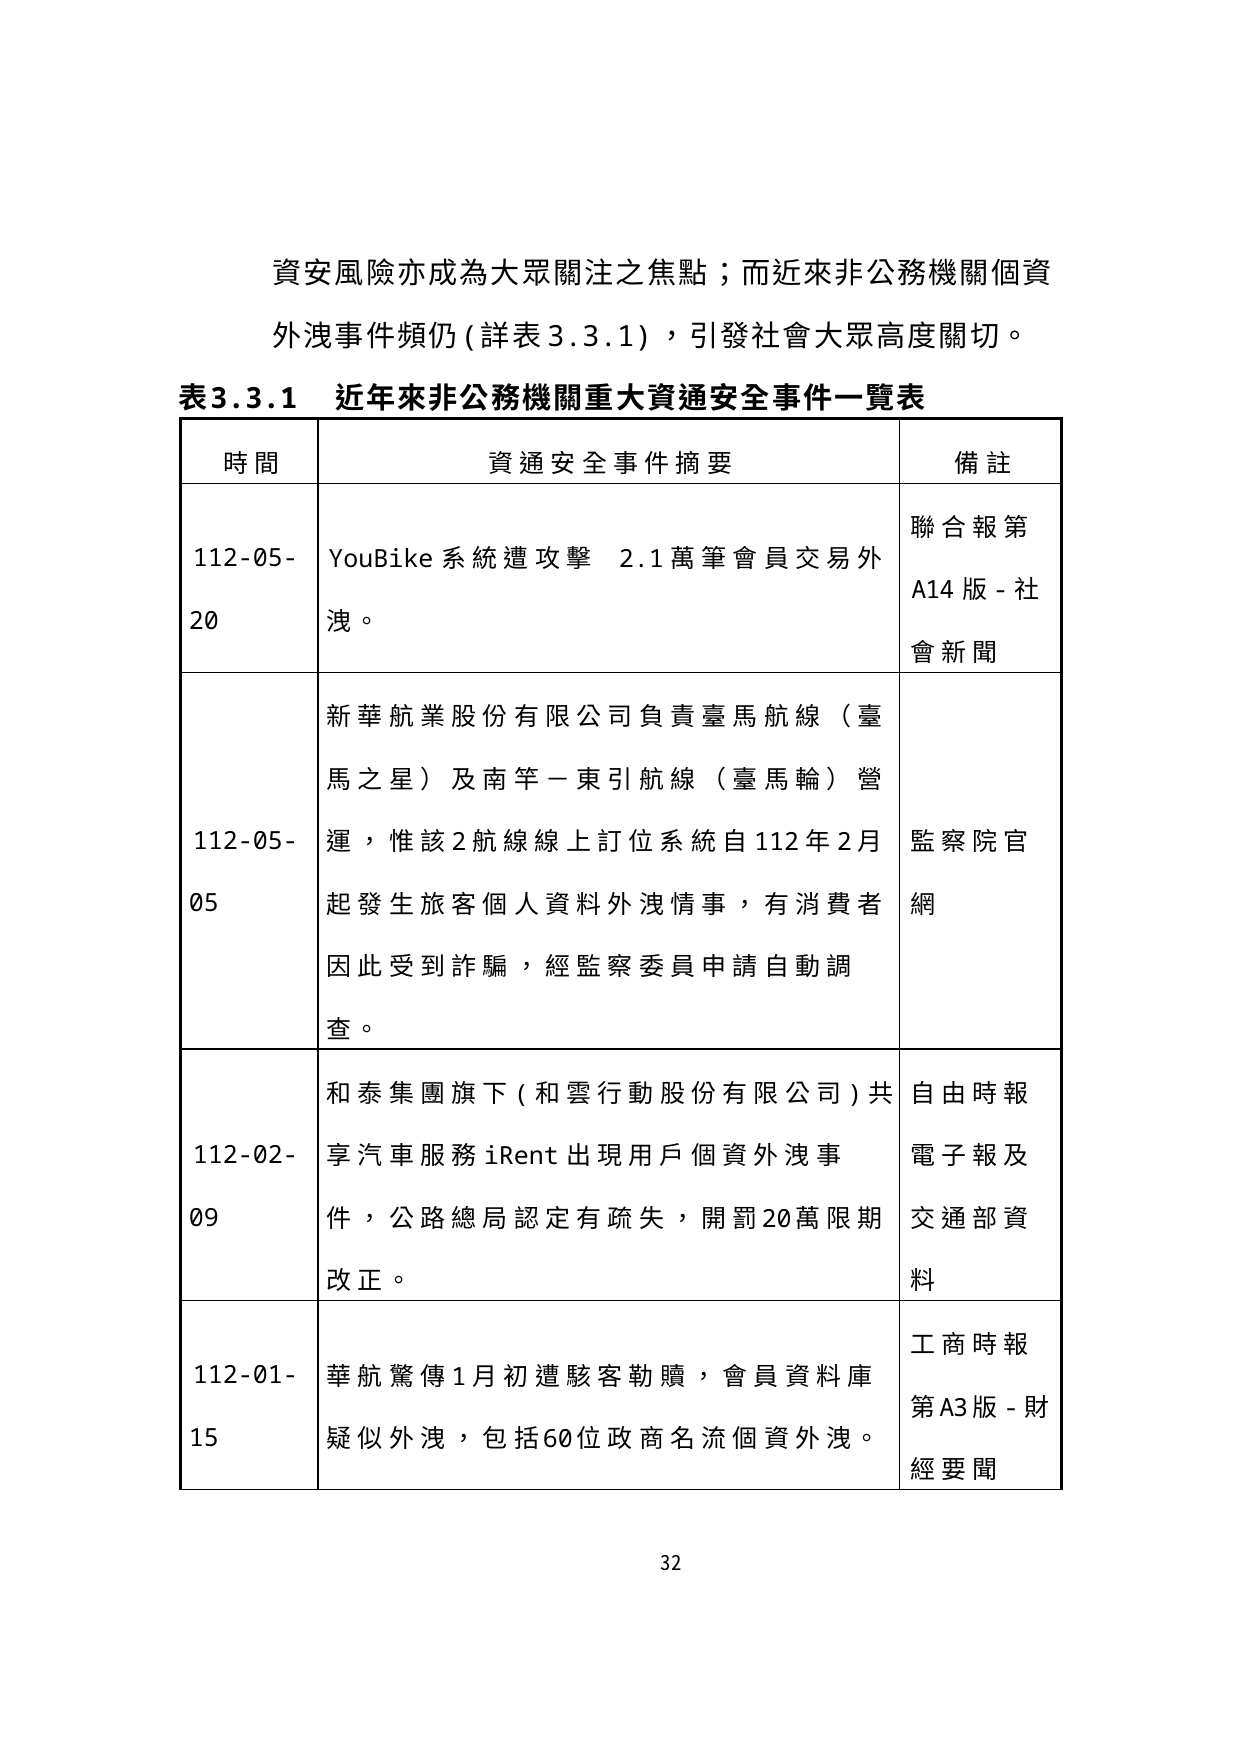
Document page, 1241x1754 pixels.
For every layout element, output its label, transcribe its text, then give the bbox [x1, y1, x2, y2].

table_cell 112-05-20 [182, 484, 317, 671]
table_header 備註 [900, 420, 1060, 482]
table_cell 華航驚傳1月初遭駭客勒贖，會員資料庫疑似外洩，包括60位政商名流個資外洩。 [319, 1301, 899, 1489]
text 表3.3.1 近年來非公務機關重大資通安全事件一覽表 [177, 354, 1063, 417]
table_cell 112-02-09 [182, 1050, 317, 1299]
table_cell 監察院官網 [900, 673, 1060, 1048]
table_cell 自由時報電子報及交通部資料 [900, 1050, 1060, 1299]
table_header 時間 [182, 420, 317, 482]
table_cell YouBike系統遭攻擊 2.1萬筆會員交易外洩。 [319, 484, 899, 671]
text 資安風險亦成為大眾關注之焦點；而近來非公務機關個資外洩事件頻仍(詳表3.3.1)，引發社會大眾高度關切。 [266, 229, 1063, 354]
table_cell 新華航業股份有限公司負責臺馬航線（臺馬之星）及南竿－東引航線（臺馬輪）營運，惟該2航線線上訂位系統自112年2月起發生旅客個人資料外洩情事，有消費者因此受到詐騙，經監察委員申請自動調查。 [319, 673, 899, 1048]
table_header 資通安全事件摘要 [319, 420, 899, 482]
table_cell 聯合報第A14版-社會新聞 [900, 484, 1060, 671]
table_cell 112-05-05 [182, 673, 317, 1048]
table_cell 工商時報第A3版-財經要聞 [900, 1301, 1060, 1489]
table_cell 和泰集團旗下(和雲行動股份有限公司)共享汽車服務iRent出現用戶個資外洩事件，公路總局認定有疏失，開罰20萬限期改正。 [319, 1050, 899, 1299]
table_cell 112-01-15 [182, 1301, 317, 1489]
